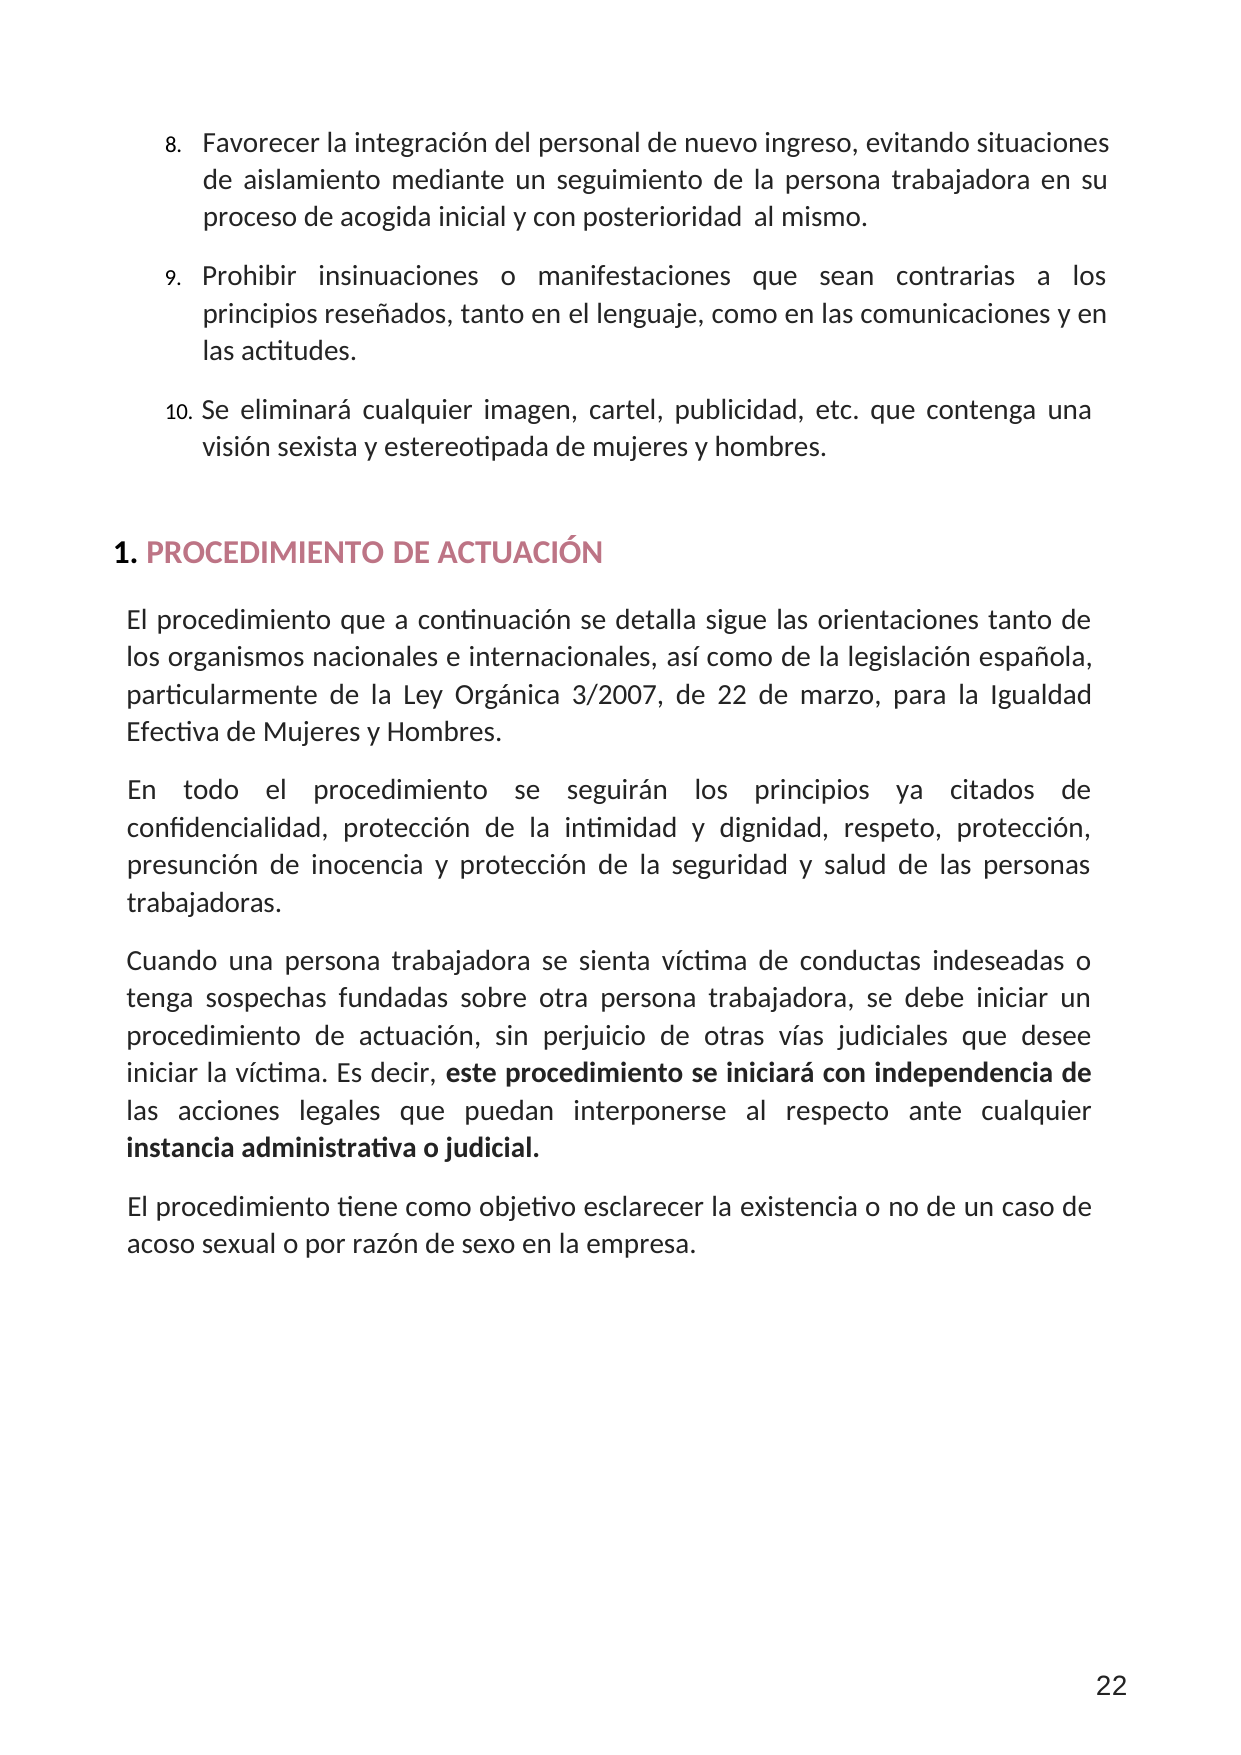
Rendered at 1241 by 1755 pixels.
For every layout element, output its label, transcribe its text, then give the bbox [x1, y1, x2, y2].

list Se eliminará cualquier imagen, cartel, publicidad, etc. que contenga una visión sexista y estereotipada de mujeres y hombres. [164, 391, 1108, 464]
text El procedimiento tiene como objetivo esclarecer la existencia o no de un caso de acoso sexual o por razón de sexo en la empresa. [127, 1188, 1092, 1261]
list Favorecer la integración del personal de nuevo ingreso, evitando situaciones de aislamiento mediante un seguimiento de la persona trabajadora en su proceso de acogida inicial y con posterioridad al mismo. [165, 124, 1109, 234]
text Cuando una persona trabajadora se sienta víctima de conductas indeseadas o tenga sospechas fundadas sobre otra persona trabajadora, se debe iniciar un procedimiento de actuación, sin perjuicio de otras vías judiciales que desee iniciar la víctima. Es decir, este procedimiento se iniciará con independencia de las acciones legales que puedan interponerse al respecto ante cualquier instancia administrativa o judicial. [126, 942, 1093, 1164]
list Prohibir insinuaciones o manifestaciones que sean contrarias a los principios reseñados, tanto en el lenguaje, como en las comunicaciones y en las actitudes. [164, 257, 1107, 368]
text En todo el procedimiento se seguirán los principios ya citados de confidencialidad, protección de la intimidad y dignidad, respeto, protección, presunción de inocencia y protección de la seguridad y salud de las personas trabajadoras. [127, 771, 1093, 919]
subtitle PROCEDIMIENTO DE ACTUACIÓN [113, 531, 1137, 572]
text El procedimiento que a continuación se detalla sigue las orientaciones tanto de los organismos nacionales e internacionales, así como de la legislación española, particularmente de la Ley Orgánica 3/2007, de 22 de marzo, para la Igualdad Efectiva de Mujeres y Hombres. [126, 601, 1093, 749]
